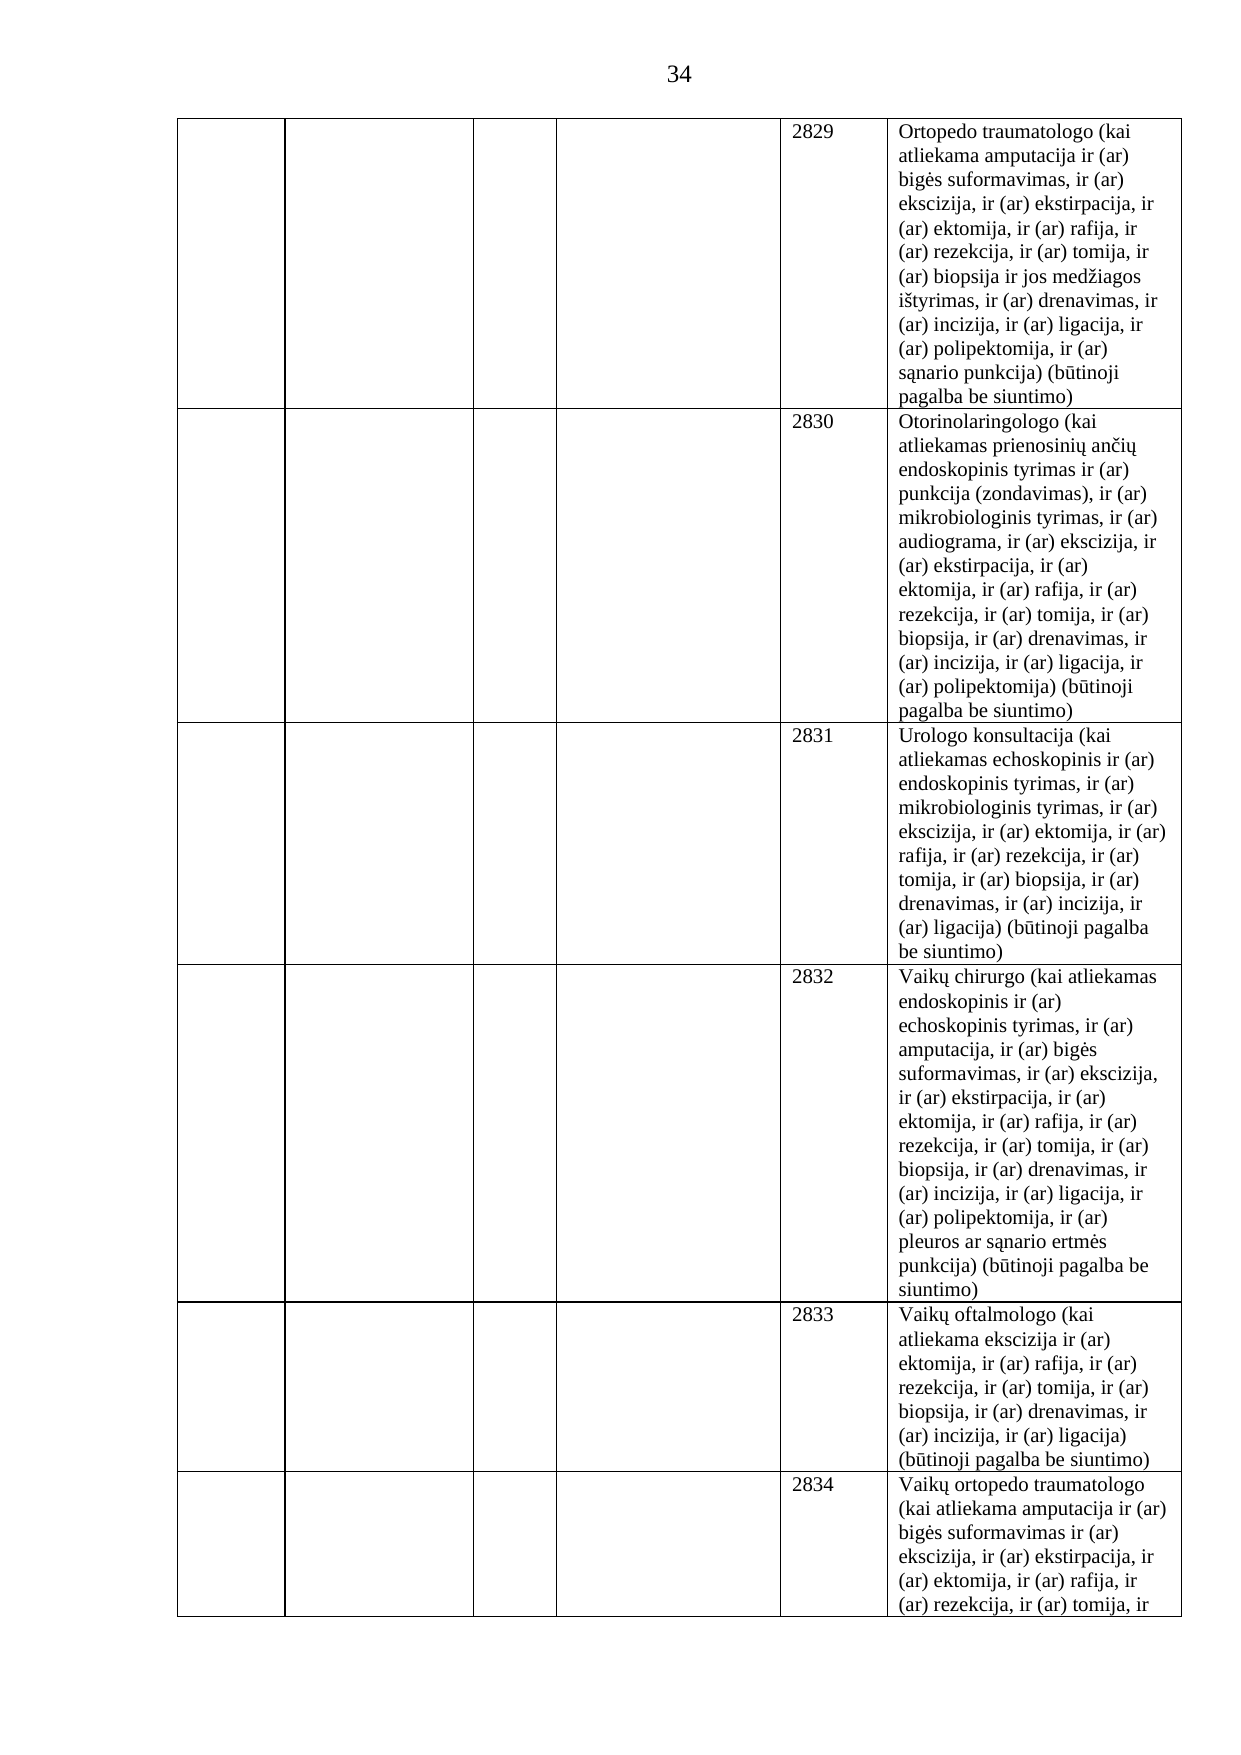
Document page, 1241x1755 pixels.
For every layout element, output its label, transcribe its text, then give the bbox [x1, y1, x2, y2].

table_cell [178, 1303, 284, 1471]
table_cell [286, 723, 473, 963]
table_cell 2830 [781, 409, 887, 722]
table_cell [178, 965, 284, 1301]
table_cell [178, 119, 284, 408]
table_cell [286, 1303, 473, 1471]
table_cell [286, 409, 473, 722]
table_cell [474, 723, 556, 963]
table_cell Vaikų ortopedo traumatologo (kai atliekama amputacija ir (ar) bigės suformavimas ir (ar) ekscizija, ir (ar) ekstirpacija, ir (ar) ektomija, ir (ar) rafija, ir (ar) rezekcija, ir (ar) tomija, ir [888, 1472, 1181, 1616]
table_cell [178, 409, 284, 722]
table_cell [474, 1472, 556, 1616]
table_cell [557, 1472, 780, 1616]
table_cell [474, 1303, 556, 1471]
table_cell 2831 [781, 723, 887, 963]
table_cell [178, 723, 284, 963]
table_cell [474, 119, 556, 408]
table_cell [557, 409, 780, 722]
table_cell 2829 [781, 119, 887, 408]
table_cell Urologo konsultacija (kai atliekamas echoskopinis ir (ar) endoskopinis tyrimas, ir (ar) mikrobiologinis tyrimas, ir (ar) ekscizija, ir (ar) ektomija, ir (ar) rafija, ir (ar) rezekcija, ir (ar) tomija, ir (ar) biopsija, ir (ar) drenavimas, ir (ar) incizija, ir (ar) ligacija) (būtinoji pagalba be siuntimo) [888, 723, 1181, 963]
table_cell [286, 965, 473, 1301]
table_cell 2833 [781, 1303, 887, 1471]
table_cell [474, 409, 556, 722]
table_cell [286, 1472, 473, 1616]
table_cell Vaikų oftalmologo (kai atliekama ekscizija ir (ar) ektomija, ir (ar) rafija, ir (ar) rezekcija, ir (ar) tomija, ir (ar) biopsija, ir (ar) drenavimas, ir (ar) incizija, ir (ar) ligacija) (būtinoji pagalba be siuntimo) [888, 1303, 1181, 1471]
table_cell [557, 119, 780, 408]
table_cell [557, 723, 780, 963]
table_cell Vaikų chirurgo (kai atliekamas endoskopinis ir (ar) echoskopinis tyrimas, ir (ar) amputacija, ir (ar) bigės suformavimas, ir (ar) ekscizija, ir (ar) ekstirpacija, ir (ar) ektomija, ir (ar) rafija, ir (ar) rezekcija, ir (ar) tomija, ir (ar) biopsija, ir (ar) drenavimas, ir (ar) incizija, ir (ar) ligacija, ir (ar) polipektomija, ir (ar) pleuros ar sąnario ertmės punkcija) (būtinoji pagalba be siuntimo) [888, 965, 1181, 1301]
table_cell [557, 965, 780, 1301]
table_cell [557, 1303, 780, 1471]
table_cell 2834 [781, 1472, 887, 1616]
table_cell [178, 1472, 284, 1616]
table_cell 2832 [781, 965, 887, 1301]
table_cell [286, 119, 473, 408]
table_cell Ortopedo traumatologo (kai atliekama amputacija ir (ar) bigės suformavimas, ir (ar) ekscizija, ir (ar) ekstirpacija, ir (ar) ektomija, ir (ar) rafija, ir (ar) rezekcija, ir (ar) tomija, ir (ar) biopsija ir jos medžiagos ištyrimas, ir (ar) drenavimas, ir (ar) incizija, ir (ar) ligacija, ir (ar) polipektomija, ir (ar) sąnario punkcija) (būtinoji pagalba be siuntimo) [888, 119, 1181, 408]
table_cell Otorinolaringologo (kai atliekamas prienosinių ančių endoskopinis tyrimas ir (ar) punkcija (zondavimas), ir (ar) mikrobiologinis tyrimas, ir (ar) audiograma, ir (ar) ekscizija, ir (ar) ekstirpacija, ir (ar) ektomija, ir (ar) rafija, ir (ar) rezekcija, ir (ar) tomija, ir (ar) biopsija, ir (ar) drenavimas, ir (ar) incizija, ir (ar) ligacija, ir (ar) polipektomija) (būtinoji pagalba be siuntimo) [888, 409, 1181, 722]
table_cell [474, 965, 556, 1301]
